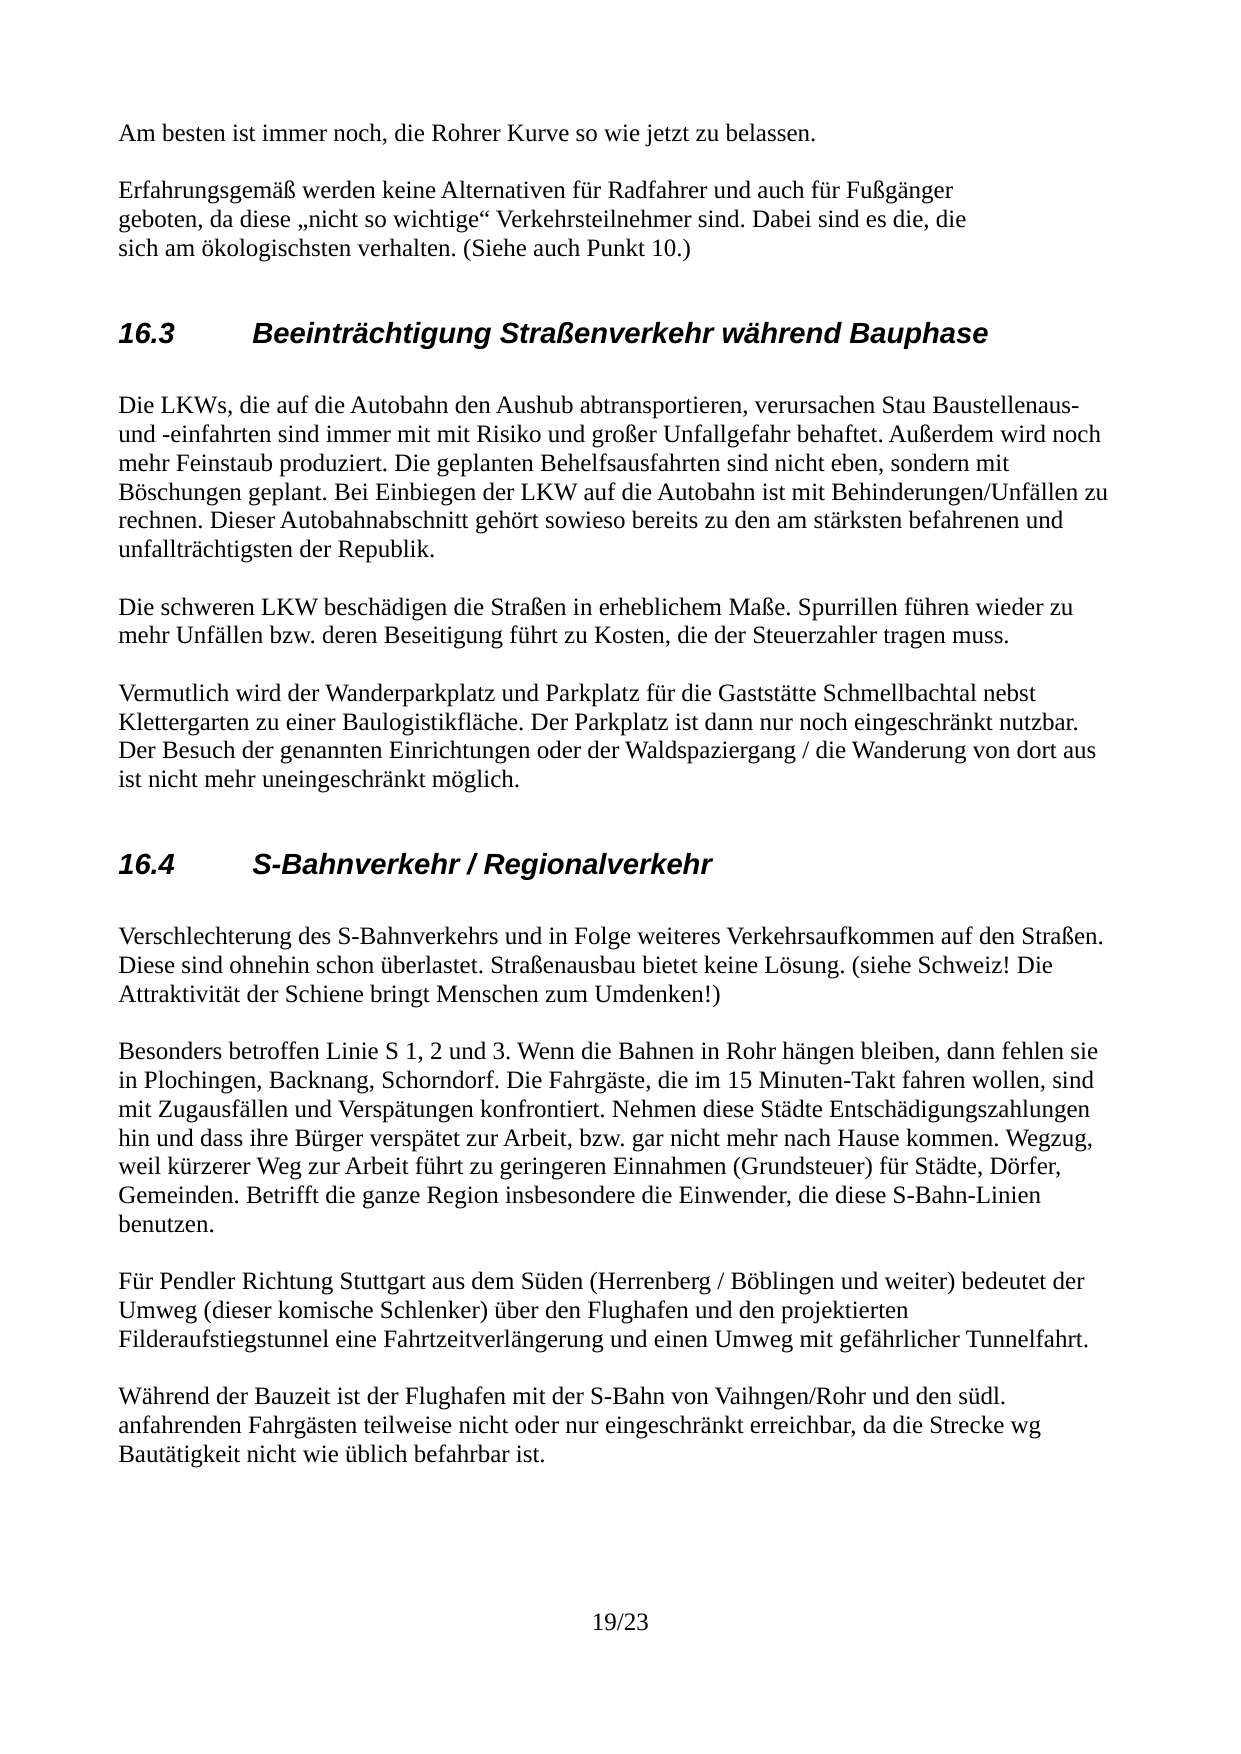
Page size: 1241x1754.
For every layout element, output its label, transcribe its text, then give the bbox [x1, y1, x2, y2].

text Verschlechterung des S-Bahnverkehrs und in Folge weiteres Verkehrsaufkommen auf den Straßen. Diese sind ohnehin schon überlastet. Straßenausbau bietet keine Lösung. (siehe Schweiz! Die Attraktivität der Schiene bringt Menschen zum Umdenken!) [118, 921, 1122, 1008]
text sich am ökologischsten verhalten. (Siehe auch Punkt 10.) [118, 233, 1122, 262]
subtitle Beeinträchtigung Straßenverkehr während Bauphase [118, 316, 1122, 349]
text Die schweren LKW beschädigen die Straßen in erheblichem Maße. Spurrillen führen wieder zu mehr Unfällen bzw. deren Beseitigung führt zu Kosten, die der Steuerzahler tragen muss. [118, 592, 1122, 649]
text Vermutlich wird der Wanderparkplatz und Parkplatz für die Gaststätte Schmellbachtal nebst Klettergarten zu einer Baulogistikfläche. Der Parkplatz ist dann nur noch eingeschränkt nutzbar. Der Besuch der genannten Einrichtungen oder der Waldspaziergang / die Wanderung von dort aus ist nicht mehr uneingeschränkt möglich. [118, 678, 1122, 793]
text Am besten ist immer noch, die Rohrer Kurve so wie jetzt zu belassen. [118, 118, 1122, 147]
text Besonders betroffen Linie S 1, 2 und 3. Wenn die Bahnen in Rohr hängen bleiben, dann fehlen sie in Plochingen, Backnang, Schorndorf. Die Fahrgäste, die im 15 Minuten-Takt fahren wollen, sind mit Zugausfällen und Verspätungen konfrontiert. Nehmen diese Städte Entschädigungszahlungen hin und dass ihre Bürger verspätet zur Arbeit, bzw. gar nicht mehr nach Hause kommen. Wegzug, weil kürzerer Weg zur Arbeit führt zu geringeren Einnahmen (Grundsteuer) für Städte, Dörfer, Gemeinden. Betrifft die ganze Region insbesondere die Einwender, die diese S-Bahn-Linien benutzen. [118, 1036, 1122, 1238]
text Die LKWs, die auf die Autobahn den Aushub abtransportieren, verursachen Stau Baustellenaus- und -einfahrten sind immer mit mit Risiko und großer Unfallgefahr behaftet. Außerdem wird noch mehr Feinstaub produziert. Die geplanten Behelfsausfahrten sind nicht eben, sondern mit Böschungen geplant. Bei Einbiegen der LKW auf die Autobahn ist mit Behinderungen/Unfällen zu rechnen. Dieser Autobahnabschnitt gehört sowieso bereits zu den am stärksten befahrenen und unfallträchtigsten der Republik. [118, 390, 1122, 563]
subtitle S-Bahnverkehr / Regionalverkehr [118, 847, 1122, 880]
text Während der Bauzeit ist der Flughafen mit der S-Bahn von Vaihngen/Rohr und den südl. anfahrenden Fahrgästen teilweise nicht oder nur eingeschränkt erreichbar, da die Strecke wg Bautätigkeit nicht wie üblich befahrbar ist. [118, 1381, 1122, 1468]
text Für Pendler Richtung Stuttgart aus dem Süden (Herrenberg / Böblingen und weiter) bedeutet der Umweg (dieser komische Schlenker) über den Flughafen und den projektierten Filderaufstiegstunnel eine Fahrtzeitverlängerung und einen Umweg mit gefährlicher Tunnelfahrt. [118, 1266, 1122, 1353]
text geboten, da diese „nicht so wichtige“ Verkehrsteilnehmer sind. Dabei sind es die, die [118, 204, 1122, 233]
text Erfahrungsgemäß werden keine Alternativen für Radfahrer und auch für Fußgänger [118, 176, 1122, 204]
